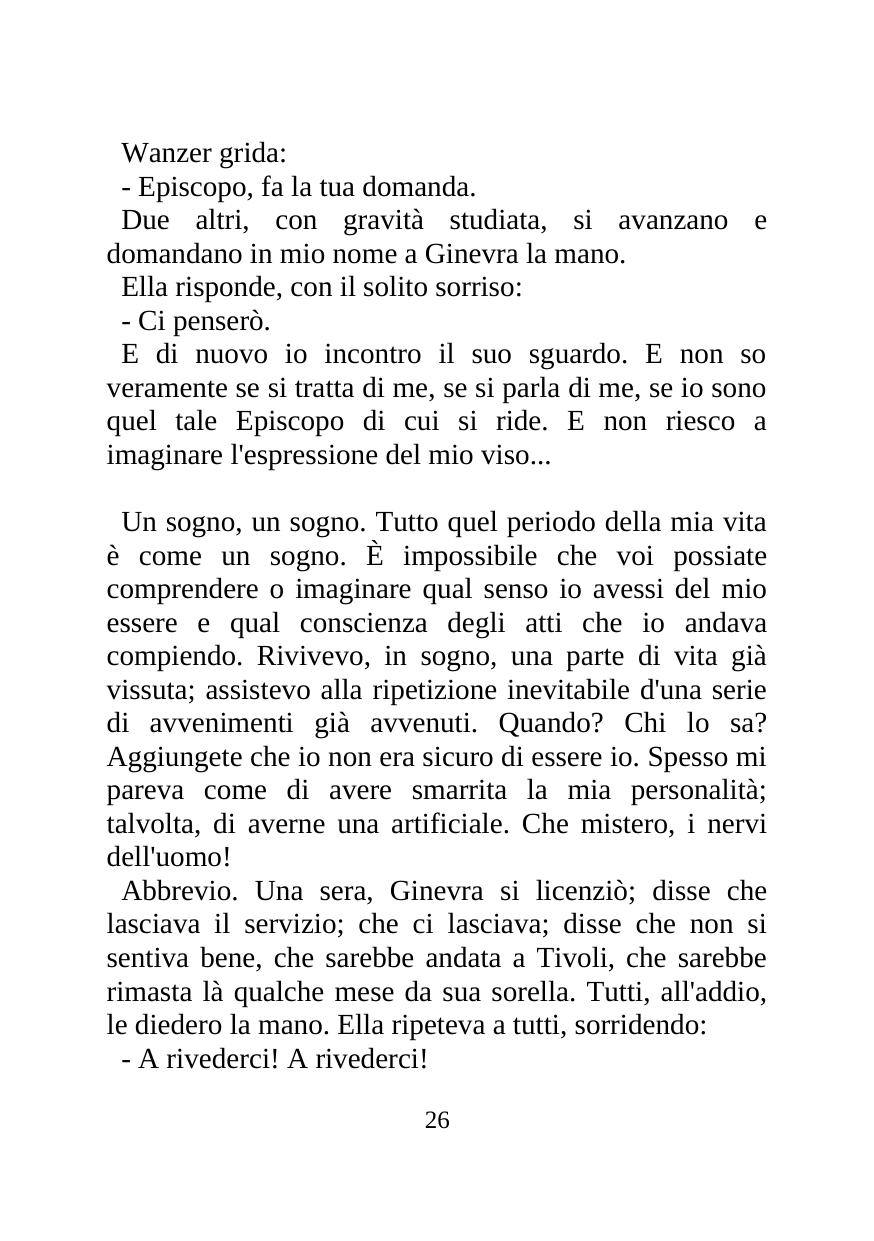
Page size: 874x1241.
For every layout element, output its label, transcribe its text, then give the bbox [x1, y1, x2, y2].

text - A rivederci! A rivederci! [106, 1041, 768, 1074]
text Un sogno, un sogno. Tutto quel periodo della mia vita è come un sogno. È impossibile che voi possiate comprendere o imaginare qual senso io avessi del mio essere e qual conscienza degli atti che io andava compiendo. Rivivevo, in sogno, una parte di vita già vissuta; assistevo alla ripetizione inevitabile d'una serie di avvenimenti già avvenuti. Quando? Chi lo sa? Aggiungete che io non era sicuro di essere io. Spesso mi pareva come di avere smarrita la mia personalità; talvolta, di averne una artificiale. Che mistero, i nervi dell'uomo! [106, 504, 768, 873]
text Ella risponde, con il solito sorriso: [106, 269, 768, 303]
text Abbrevio. Una sera, Ginevra si licenziò; disse che lasciava il servizio; che ci lasciava; disse che non si sentiva bene, che sarebbe andata a Tivoli, che sarebbe rimasta là qualche mese da sua sorella. Tutti, all'addio, le diedero la mano. Ella ripeteva a tutti, sorridendo: [106, 873, 768, 1041]
text - Ci penserò. [106, 303, 768, 336]
text - Episcopo, fa la tua domanda. [106, 169, 768, 202]
text E di nuovo io incontro il suo sguardo. E non so veramente se si tratta di me, se si parla di me, se io sono quel tale Episcopo di cui si ride. E non riesco a imaginare l'espressione del mio viso... [106, 336, 768, 471]
text Due altri, con gravità studiata, si avanzano e domandano in mio nome a Ginevra la mano. [106, 202, 768, 269]
text Wanzer grida: [106, 135, 768, 169]
